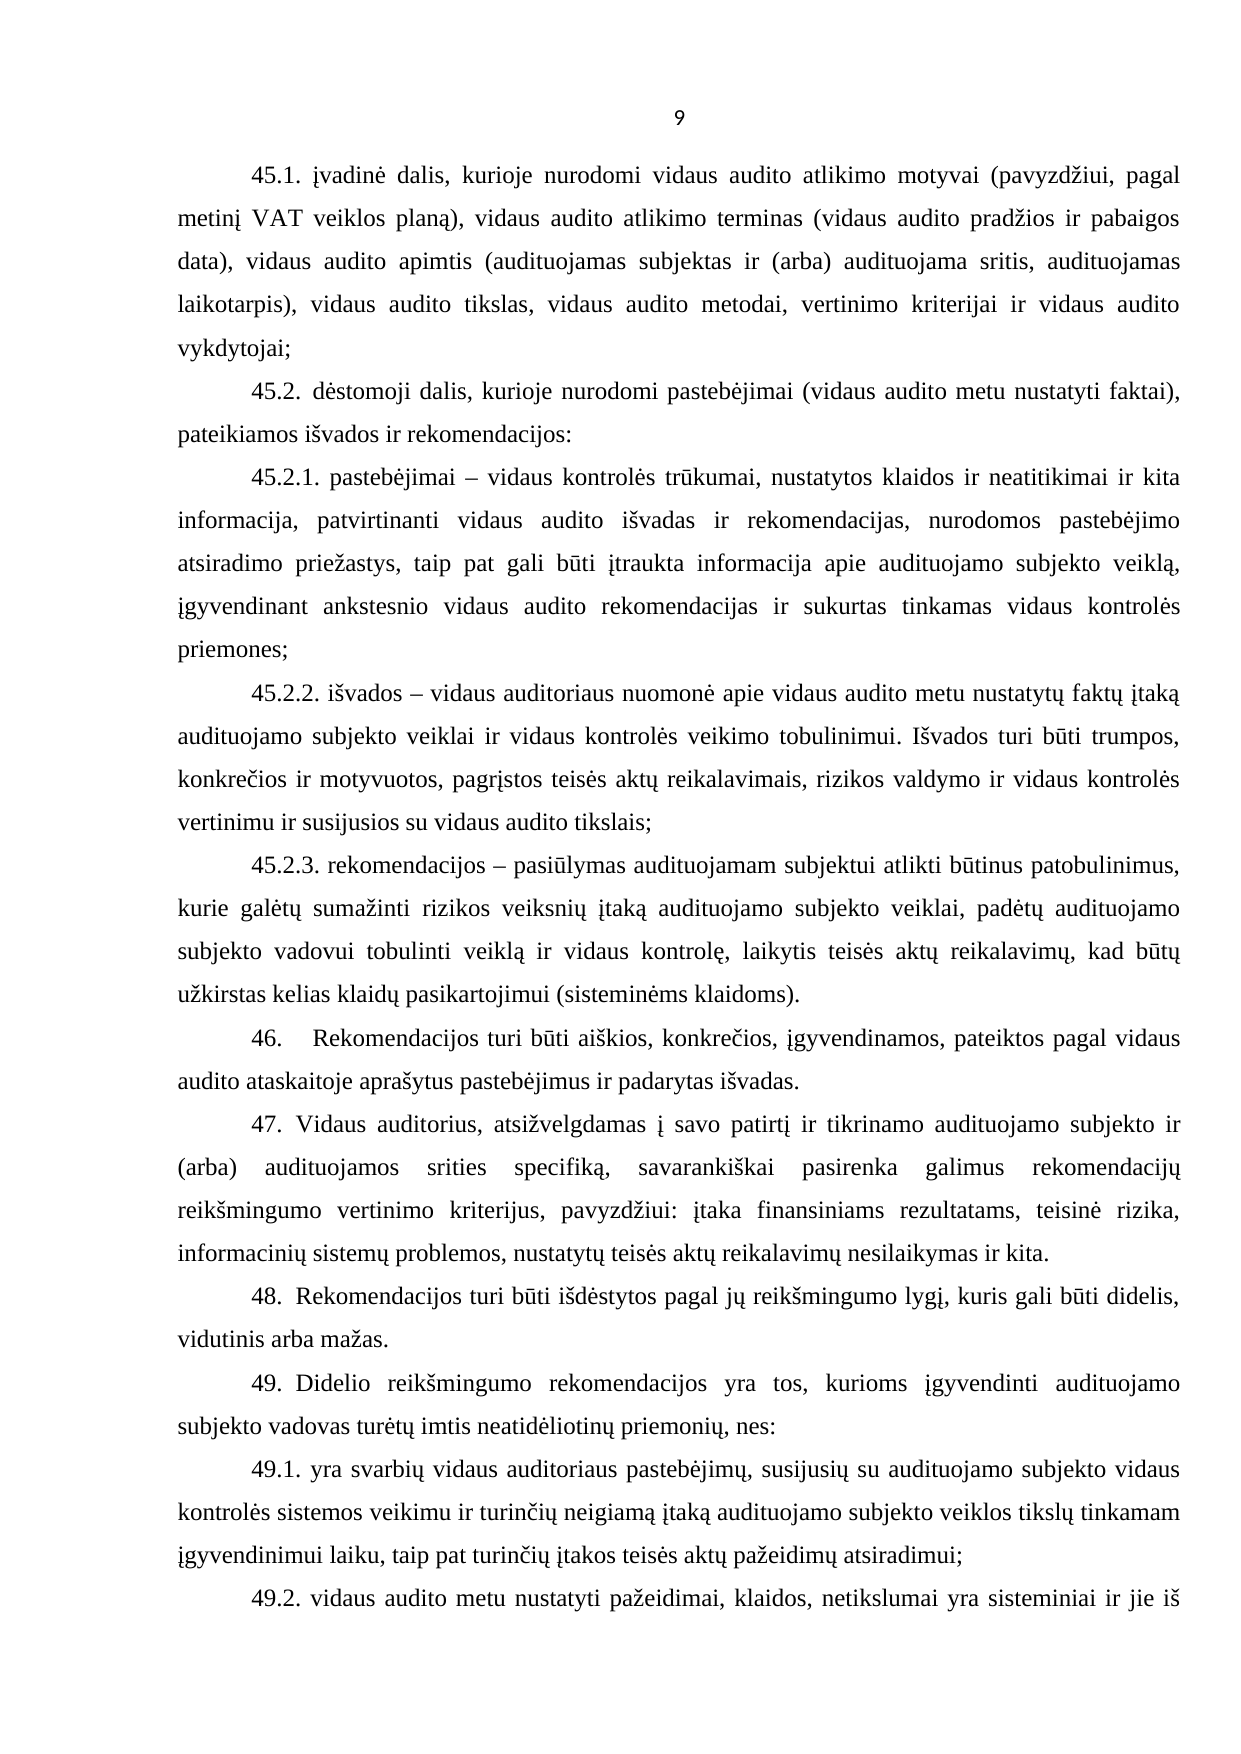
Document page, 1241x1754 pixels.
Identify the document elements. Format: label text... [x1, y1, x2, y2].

text 45.2.2. išvados – vidaus auditoriaus nuomonė apie vidaus audito metu nustatytų faktų įtaką audituojamo subjekto veiklai ir vidaus kontrolės veikimo tobulinimui. Išvados turi būti trumpos, konkrečios ir motyvuotos, pagrįstos teisės aktų reikalavimais, rizikos valdymo ir vidaus kontrolės vertinimu ir susijusios su vidaus audito tikslais; [177, 678, 1181, 836]
text 45.2.3. rekomendacijos – pasiūlymas audituojamam subjektui atlikti būtinus patobulinimus, kurie galėtų sumažinti rizikos veiksnių įtaką audituojamo subjekto veiklai, padėtų audituojamo subjekto vadovui tobulinti veiklą ir vidaus kontrolę, laikytis teisės aktų reikalavimų, kad būtų užkirstas kelias klaidų pasikartojimui (sisteminėms klaidoms). [177, 850, 1181, 1008]
text 48. Rekomendacijos turi būti išdėstytos pagal jų reikšmingumo lygį, kuris gali būti didelis, vidutinis arba mažas. [177, 1281, 1181, 1353]
text 45.2.1. pastebėjimai – vidaus kontrolės trūkumai, nustatytos klaidos ir neatitikimai ir kita informacija, patvirtinanti vidaus audito išvadas ir rekomendacijas, nurodomos pastebėjimo atsiradimo priežastys, taip pat gali būti įtraukta informacija apie audituojamo subjekto veiklą, įgyvendinant ankstesnio vidaus audito rekomendacijas ir sukurtas tinkamas vidaus kontrolės priemones; [177, 462, 1181, 663]
text 47. Vidaus auditorius, atsižvelgdamas į savo patirtį ir tikrinamo audituojamo subjekto ir (arba) audituojamos srities specifiką, savarankiškai pasirenka galimus rekomendacijų reikšmingumo vertinimo kriterijus, pavyzdžiui: įtaka finansiniams rezultatams, teisinė rizika, informacinių sistemų problemos, nustatytų teisės aktų reikalavimų nesilaikymas ir kita. [177, 1109, 1181, 1267]
text 45.1. įvadinė dalis, kurioje nurodomi vidaus audito atlikimo motyvai (pavyzdžiui, pagal metinį VAT veiklos planą), vidaus audito atlikimo terminas (vidaus audito pradžios ir pabaigos data), vidaus audito apimtis (audituojamas subjektas ir (arba) audituojama sritis, audituojamas laikotarpis), vidaus audito tikslas, vidaus audito metodai, vertinimo kriterijai ir vidaus audito vykdytojai; [177, 160, 1181, 361]
text 45.2. dėstomoji dalis, kurioje nurodomi pastebėjimai (vidaus audito metu nustatyti faktai), pateikiamos išvados ir rekomendacijos: [177, 376, 1181, 448]
text 49.1. yra svarbių vidaus auditoriaus pastebėjimų, susijusių su audituojamo subjekto vidaus kontrolės sistemos veikimu ir turinčių neigiamą įtaką audituojamo subjekto veiklos tikslų tinkamam įgyvendinimui laiku, taip pat turinčių įtakos teisės aktų pažeidimų atsiradimui; [177, 1454, 1181, 1569]
text 49. Didelio reikšmingumo rekomendacijos yra tos, kurioms įgyvendinti audituojamo subjekto vadovas turėtų imtis neatidėliotinų priemonių, nes: [177, 1368, 1181, 1439]
text 46. Rekomendacijos turi būti aiškios, konkrečios, įgyvendinamos, pateiktos pagal vidaus audito ataskaitoje aprašytus pastebėjimus ir padarytas išvadas. [177, 1023, 1181, 1094]
text 49.2. vidaus audito metu nustatyti pažeidimai, klaidos, netikslumai yra sisteminiai ir jie iš [177, 1583, 1181, 1612]
